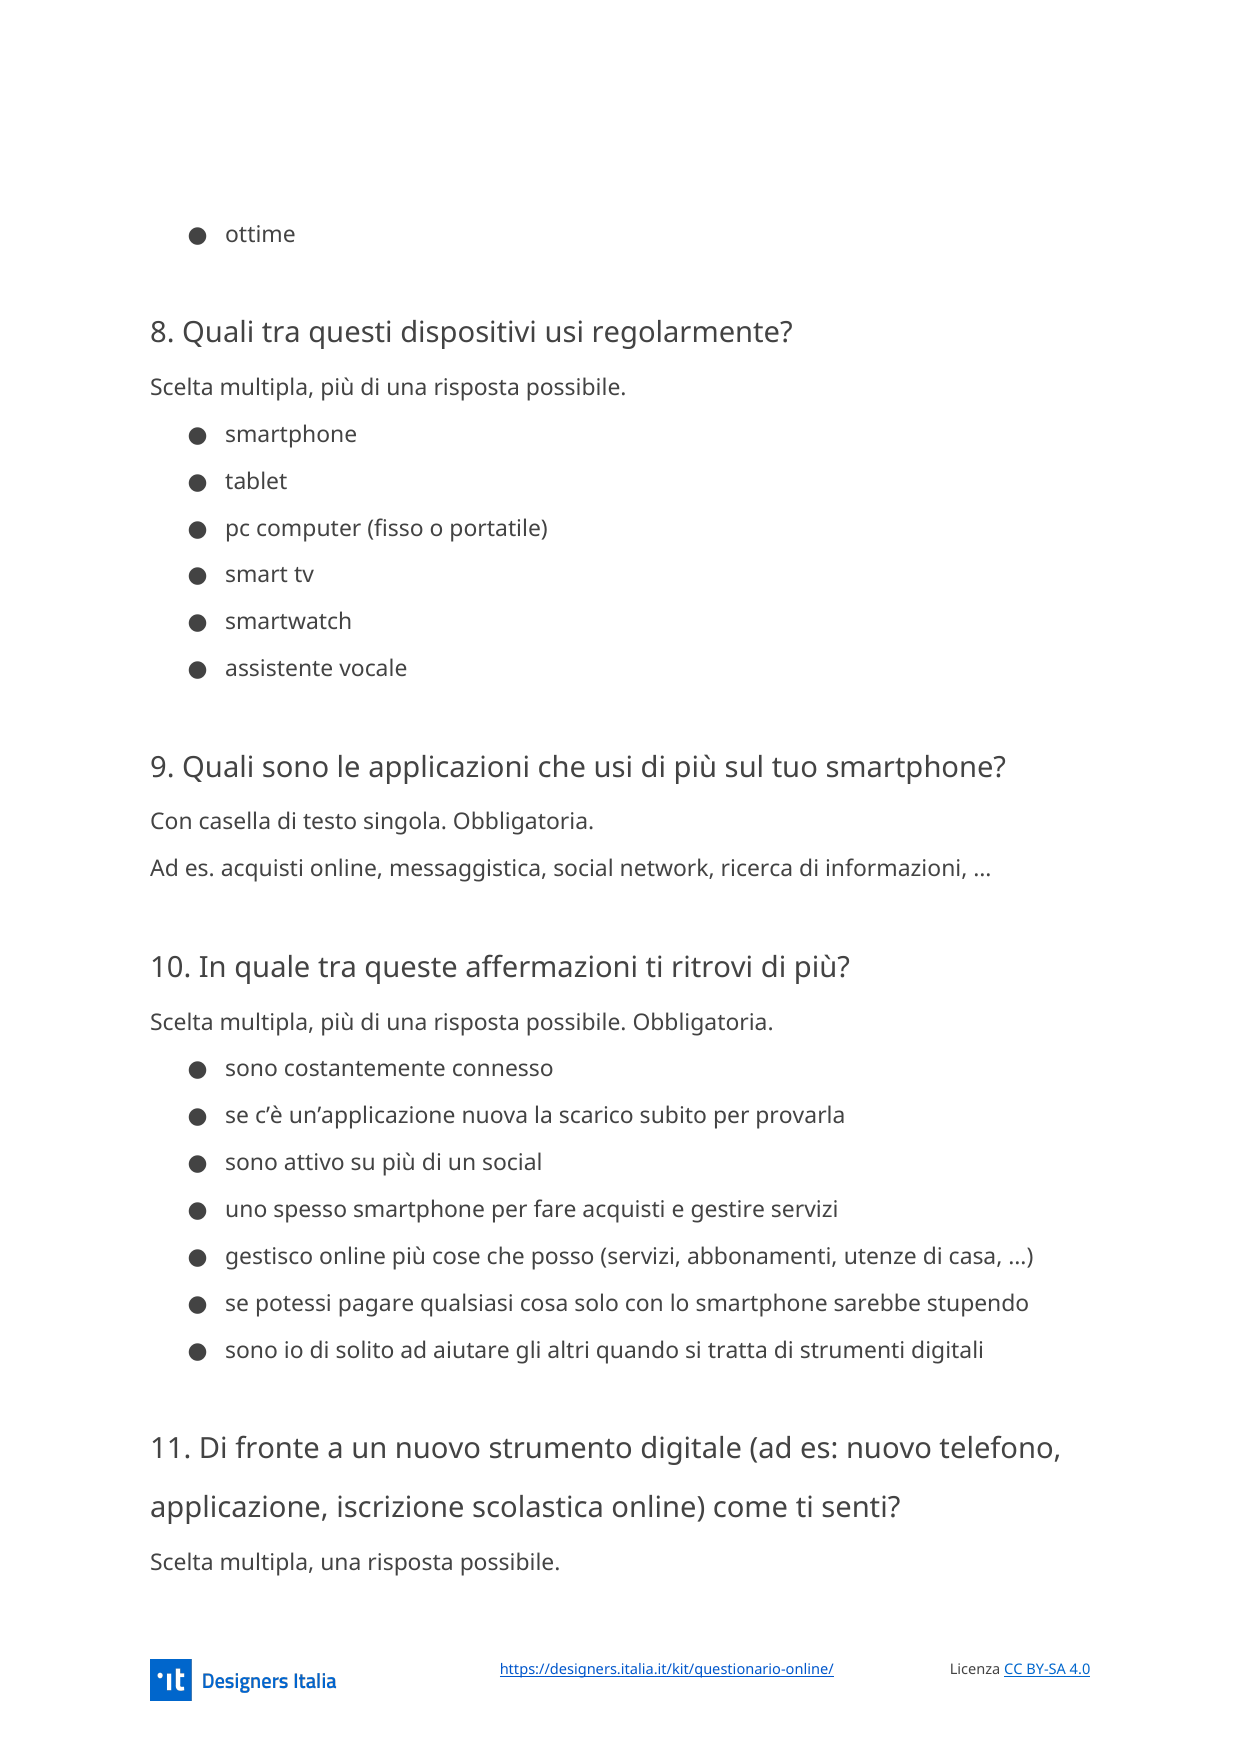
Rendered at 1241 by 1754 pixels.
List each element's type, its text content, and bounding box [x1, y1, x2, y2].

list se c’è un’applicazione nuova la scarico subito per provarla [187, 1099, 1090, 1130]
list gestisco online più cose che posso (servizi, abbonamenti, utenze di casa, …) [187, 1240, 1090, 1271]
text Ad es. acquisti online, messaggistica, social network, ricerca di informazioni, … [150, 852, 1090, 883]
text Con casella di testo singola. Obbligatoria. [150, 805, 1090, 837]
list ottime [187, 218, 1090, 249]
picture [150, 1659, 347, 1701]
subtitle 9. Quali sono le applicazioni che usi di più sul tuo smartphone? [150, 746, 1090, 786]
text Scelta multipla, una risposta possibile. [150, 1546, 1090, 1577]
subtitle 11. Di fronte a un nuovo strumento digitale (ad es: nuovo telefono, applicazione, iscrizione scolastica online) come ti senti? [150, 1427, 1090, 1526]
subtitle 8. Quali tra questi dispositivi usi regolarmente? [150, 311, 1090, 351]
text Scelta multipla, più di una risposta possibile. Obbligatoria. [150, 1005, 1090, 1037]
list tablet [187, 464, 1090, 496]
list sono costantemente connesso [187, 1052, 1090, 1083]
list se potessi pagare qualsiasi cosa solo con lo smartphone sarebbe stupendo [187, 1287, 1090, 1318]
list sono attivo su più di un social [187, 1146, 1090, 1177]
list smartphone [187, 418, 1090, 449]
list smart tv [187, 558, 1090, 589]
list pc computer (fisso o portatile) [187, 511, 1090, 543]
subtitle 10. In quale tra queste affermazioni ti ritrovi di più? [150, 946, 1090, 986]
list smartwatch [187, 605, 1090, 636]
list uno spesso smartphone per fare acquisti e gestire servizi [187, 1193, 1090, 1224]
list assistente vocale [187, 652, 1090, 683]
text Scelta multipla, più di una risposta possibile. [150, 371, 1090, 402]
list sono io di solito ad aiutare gli altri quando si tratta di strumenti digitali [187, 1333, 1090, 1365]
